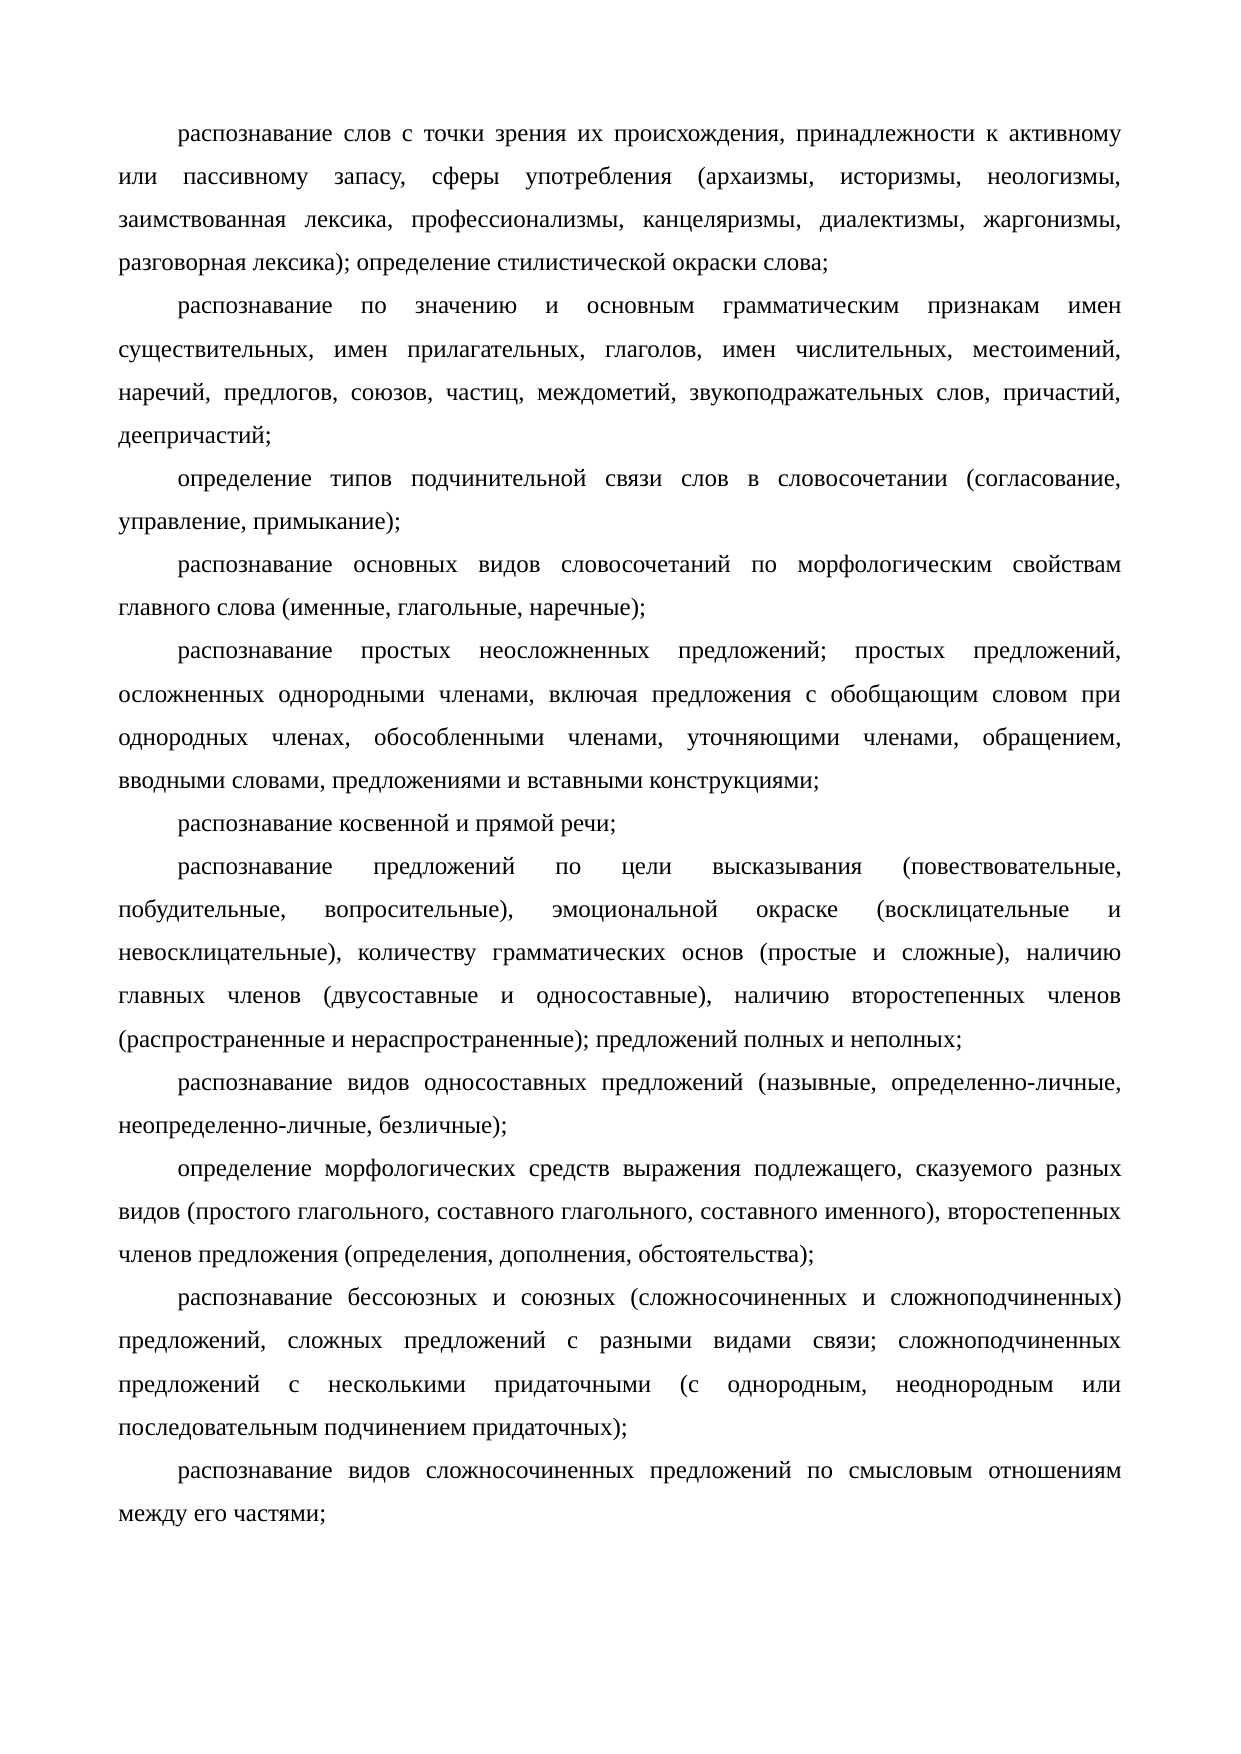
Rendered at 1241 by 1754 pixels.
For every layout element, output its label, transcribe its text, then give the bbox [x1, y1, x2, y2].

text распознавание косвенной и прямой речи; [118, 808, 1122, 837]
text распознавание бессоюзных и союзных (сложносочиненных и сложноподчиненных) предложений, сложных предложений с разными видами связи; сложноподчиненных предложений с несколькими придаточными (с однородным, неоднородным или последовательным подчинением придаточных); [118, 1282, 1122, 1441]
text распознавание видов сложносочиненных предложений по смысловым отношениям между его частями; [118, 1455, 1122, 1527]
text распознавание по значению и основным грамматическим признакам имен существительных, имен прилагательных, глаголов, имен числительных, местоимений, наречий, предлогов, союзов, частиц, междометий, звукоподражательных слов, причастий, деепричастий; [118, 291, 1122, 449]
text распознавание простых неосложненных предложений; простых предложений, осложненных однородными членами, включая предложения с обобщающим словом при однородных членах, обособленными членами, уточняющими членами, обращением, вводными словами, предложениями и вставными конструкциями; [118, 636, 1122, 794]
text распознавание основных видов словосочетаний по морфологическим свойствам главного слова (именные, глагольные, наречные); [118, 549, 1122, 621]
text определение типов подчинительной связи слов в словосочетании (согласование, управление, примыкание); [118, 463, 1122, 535]
text распознавание предложений по цели высказывания (повествовательные, побудительные, вопросительные), эмоциональной окраске (восклицательные и невосклицательные), количеству грамматических основ (простые и сложные), наличию главных членов (двусоставные и односоставные), наличию второстепенных членов (распространенные и нераспространенные); предложений полных и неполных; [118, 851, 1122, 1052]
text определение морфологических средств выражения подлежащего, сказуемого разных видов (простого глагольного, составного глагольного, составного именного), второстепенных членов предложения (определения, дополнения, обстоятельства); [118, 1153, 1122, 1268]
text распознавание видов односоставных предложений (назывные, определенно-личные, неопределенно-личные, безличные); [118, 1067, 1122, 1139]
text распознавание слов с точки зрения их происхождения, принадлежности к активному или пассивному запасу, сферы употребления (архаизмы, историзмы, неологизмы, заимствованная лексика, профессионализмы, канцеляризмы, диалектизмы, жаргонизмы, разговорная лексика); определение стилистической окраски слова; [118, 118, 1122, 276]
